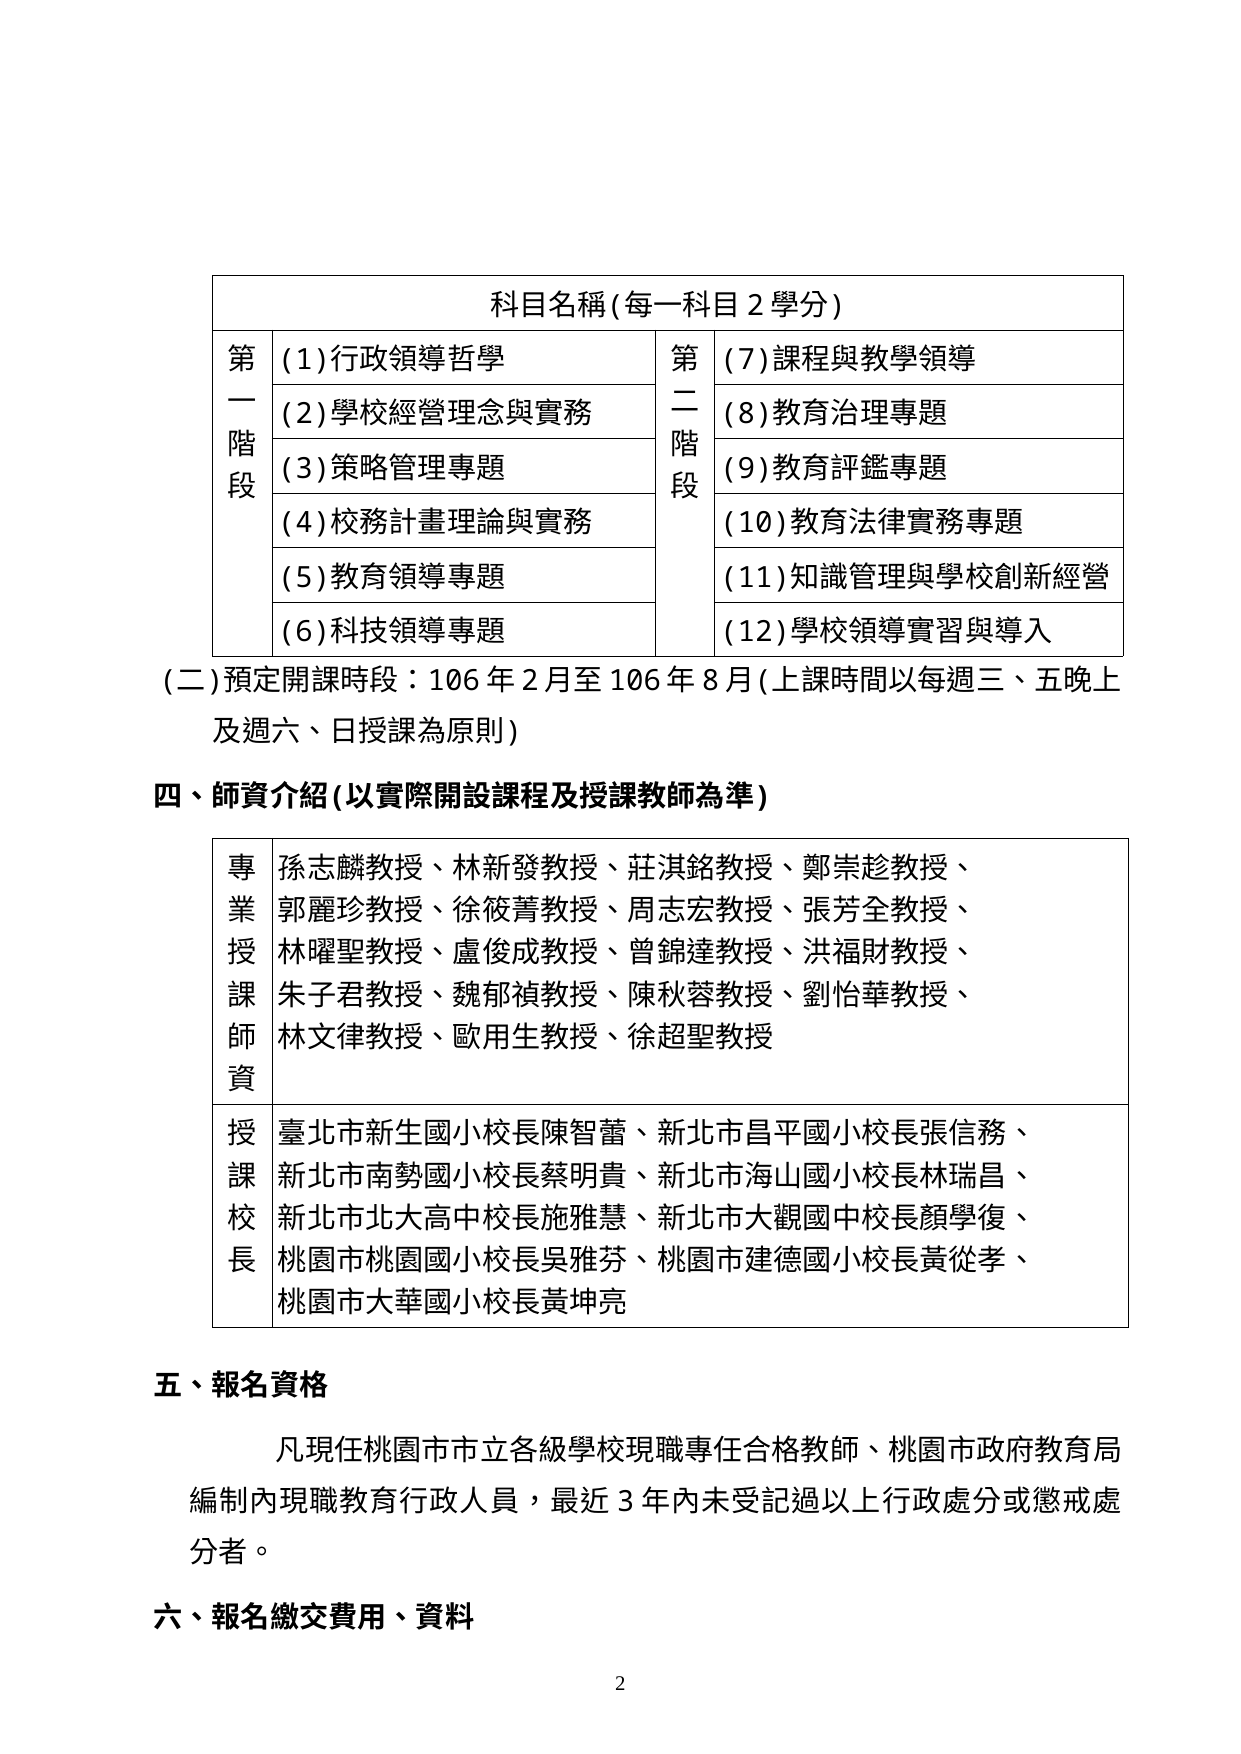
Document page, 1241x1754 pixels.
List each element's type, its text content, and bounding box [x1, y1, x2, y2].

text 凡現任桃園市市立各級學校現職專任合格教師、桃園市政府教育局編制內現職教育行政人員，最近3年內未受記過以上行政處分或懲戒處分者。 [100, 1427, 1122, 1571]
table_cell (10)教育法律實務專題 [715, 494, 1123, 547]
table_header 科目名稱(每一科目2學分) [213, 276, 1123, 329]
table_cell 第一階段 [213, 331, 272, 656]
table_cell (8)教育治理專題 [715, 385, 1123, 438]
table_cell (7)課程與教學領導 [715, 331, 1123, 384]
table_header 孫志麟教授、林新發教授、莊淇銘教授、鄭崇趁教授、 郭麗珍教授、徐筱菁教授、周志宏教授、張芳全教授、 林曜聖教授、盧俊成教授、曾錦達教授、洪福財教授、 朱子君教授、魏郁禎教授、陳秋蓉教授、劉怡華教授、 林文律教授、歐用生教授、徐超聖教授 [273, 839, 1128, 1104]
text 五、報名資格 [118, 1362, 1122, 1404]
table_cell 授課校長 [213, 1105, 272, 1327]
table_cell (1)行政領導哲學 [273, 331, 655, 384]
table_cell (4)校務計畫理論與實務 [273, 494, 655, 547]
table_cell (6)科技領導專題 [273, 603, 655, 656]
table_header 專業授課師資 [213, 839, 272, 1104]
table_cell (3)策略管理專題 [273, 439, 655, 493]
table_cell (2)學校經營理念與實務 [273, 385, 655, 438]
text (二)預定開課時段：106年2月至106年8月(上課時間以每週三、五晚上及週六、日授課為原則) [124, 656, 1122, 749]
table_cell (5)教育領導專題 [273, 548, 655, 601]
table_cell (11)知識管理與學校創新經營 [715, 548, 1123, 601]
text 六、報名繳交費用、資料 [118, 1594, 1122, 1636]
table_cell 第二階段 [656, 331, 714, 656]
text 四、師資介紹(以實際開設課程及授課教師為準) [118, 772, 1122, 815]
table_cell (12)學校領導實習與導入 [715, 603, 1123, 656]
table_cell 臺北市新生國小校長陳智蕾、新北市昌平國小校長張信務、 新北市南勢國小校長蔡明貴、新北市海山國小校長林瑞昌、 新北市北大高中校長施雅慧、新北市大觀國中校長顏學復、 桃園市桃園國小校長吳雅芬、桃園市建德國小校長黃從孝、 桃園市大華國小校長黃坤亮 [273, 1105, 1128, 1327]
table_cell (9)教育評鑑專題 [715, 439, 1123, 493]
